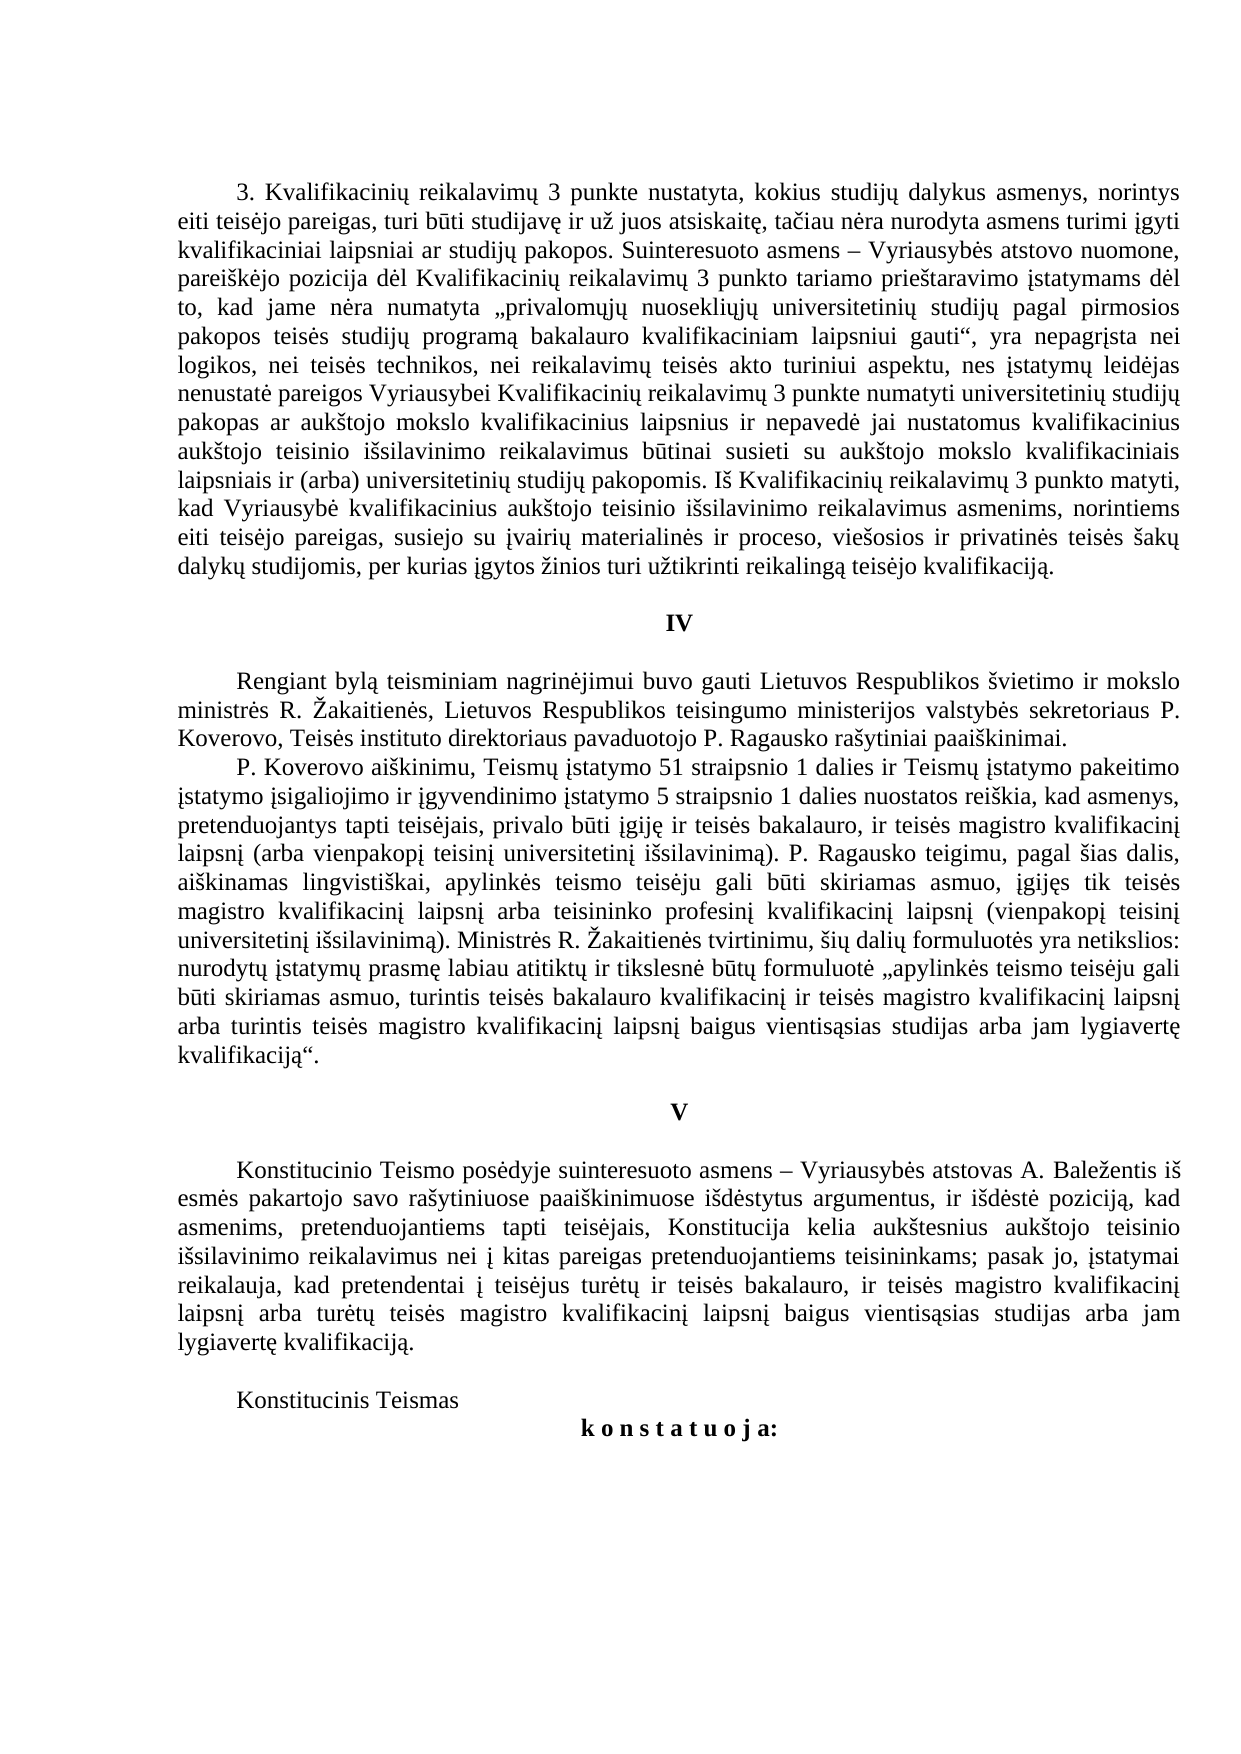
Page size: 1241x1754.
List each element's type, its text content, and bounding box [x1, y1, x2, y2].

text V [177, 1097, 1181, 1126]
text Konstitucinis Teismas [177, 1385, 1181, 1413]
text IV [177, 608, 1181, 637]
text P. Koverovo aiškinimu, Teismų įstatymo 51 straipsnio 1 dalies ir Teismų įstatymo pakeitimo įstatymo įsigaliojimo ir įgyvendinimo įstatymo 5 straipsnio 1 dalies nuostatos reiškia, kad asmenys, pretenduojantys tapti teisėjais, privalo būti įgiję ir teisės bakalauro, ir teisės magistro kvalifikacinį laipsnį (arba vienpakopį teisinį universitetinį išsilavinimą). P. Ragausko teigimu, pagal šias dalis, aiškinamas lingvistiškai, apylinkės teismo teisėju gali būti skiriamas asmuo, įgijęs tik teisės magistro kvalifikacinį laipsnį arba teisininko profesinį kvalifikacinį laipsnį (vienpakopį teisinį universitetinį išsilavinimą). Ministrės R. Žakaitienės tvirtinimu, šių dalių formuluotės yra netikslios: nurodytų įstatymų prasmę labiau atitiktų ir tikslesnė būtų formuluotė „apylinkės teismo teisėju gali būti skiriamas asmuo, turintis teisės bakalauro kvalifikacinį ir teisės magistro kvalifikacinį laipsnį arba turintis teisės magistro kvalifikacinį laipsnį baigus vientisąsias studijas arba jam lygiavertę kvalifikaciją“. [177, 752, 1181, 1068]
text Konstitucinio Teismo posėdyje suinteresuoto asmens – Vyriausybės atstovas A. Baležentis iš esmės pakartojo savo rašytiniuose paaiškinimuose išdėstytus argumentus, ir išdėstė poziciją, kad asmenims, pretenduojantiems tapti teisėjais, Konstitucija kelia aukštesnius aukštojo teisinio išsilavinimo reikalavimus nei į kitas pareigas pretenduojantiems teisininkams; pasak jo, įstatymai reikalauja, kad pretendentai į teisėjus turėtų ir teisės bakalauro, ir teisės magistro kvalifikacinį laipsnį arba turėtų teisės magistro kvalifikacinį laipsnį baigus vientisąsias studijas arba jam lygiavertę kvalifikaciją. [177, 1155, 1181, 1356]
text konstatuoja: [177, 1413, 1181, 1442]
text Rengiant bylą teisminiam nagrinėjimui buvo gauti Lietuvos Respublikos švietimo ir mokslo ministrės R. Žakaitienės, Lietuvos Respublikos teisingumo ministerijos valstybės sekretoriaus P. Koverovo, Teisės instituto direktoriaus pavaduotojo P. Ragausko rašytiniai paaiškinimai. [177, 666, 1181, 752]
text 3. Kvalifikacinių reikalavimų 3 punkte nustatyta, kokius studijų dalykus asmenys, norintys eiti teisėjo pareigas, turi būti studijavę ir už juos atsiskaitę, tačiau nėra nurodyta asmens turimi įgyti kvalifikaciniai laipsniai ar studijų pakopos. Suinteresuoto asmens – Vyriausybės atstovo nuomone, pareiškėjo pozicija dėl Kvalifikacinių reikalavimų 3 punkto tariamo prieštaravimo įstatymams dėl to, kad jame nėra numatyta „privalomųjų nuosekliųjų universitetinių studijų pagal pirmosios pakopos teisės studijų programą bakalauro kvalifikaciniam laipsniui gauti“, yra nepagrįsta nei logikos, nei teisės technikos, nei reikalavimų teisės akto turiniui aspektu, nes įstatymų leidėjas nenustatė pareigos Vyriausybei Kvalifikacinių reikalavimų 3 punkte numatyti universitetinių studijų pakopas ar aukštojo mokslo kvalifikacinius laipsnius ir nepavedė jai nustatomus kvalifikacinius aukštojo teisinio išsilavinimo reikalavimus būtinai susieti su aukštojo mokslo kvalifikaciniais laipsniais ir (arba) universitetinių studijų pakopomis. Iš Kvalifikacinių reikalavimų 3 punkto matyti, kad Vyriausybė kvalifikacinius aukštojo teisinio išsilavinimo reikalavimus asmenims, norintiems eiti teisėjo pareigas, susiejo su įvairių materialinės ir proceso, viešosios ir privatinės teisės šakų dalykų studijomis, per kurias įgytos žinios turi užtikrinti reikalingą teisėjo kvalifikaciją. [177, 177, 1181, 580]
